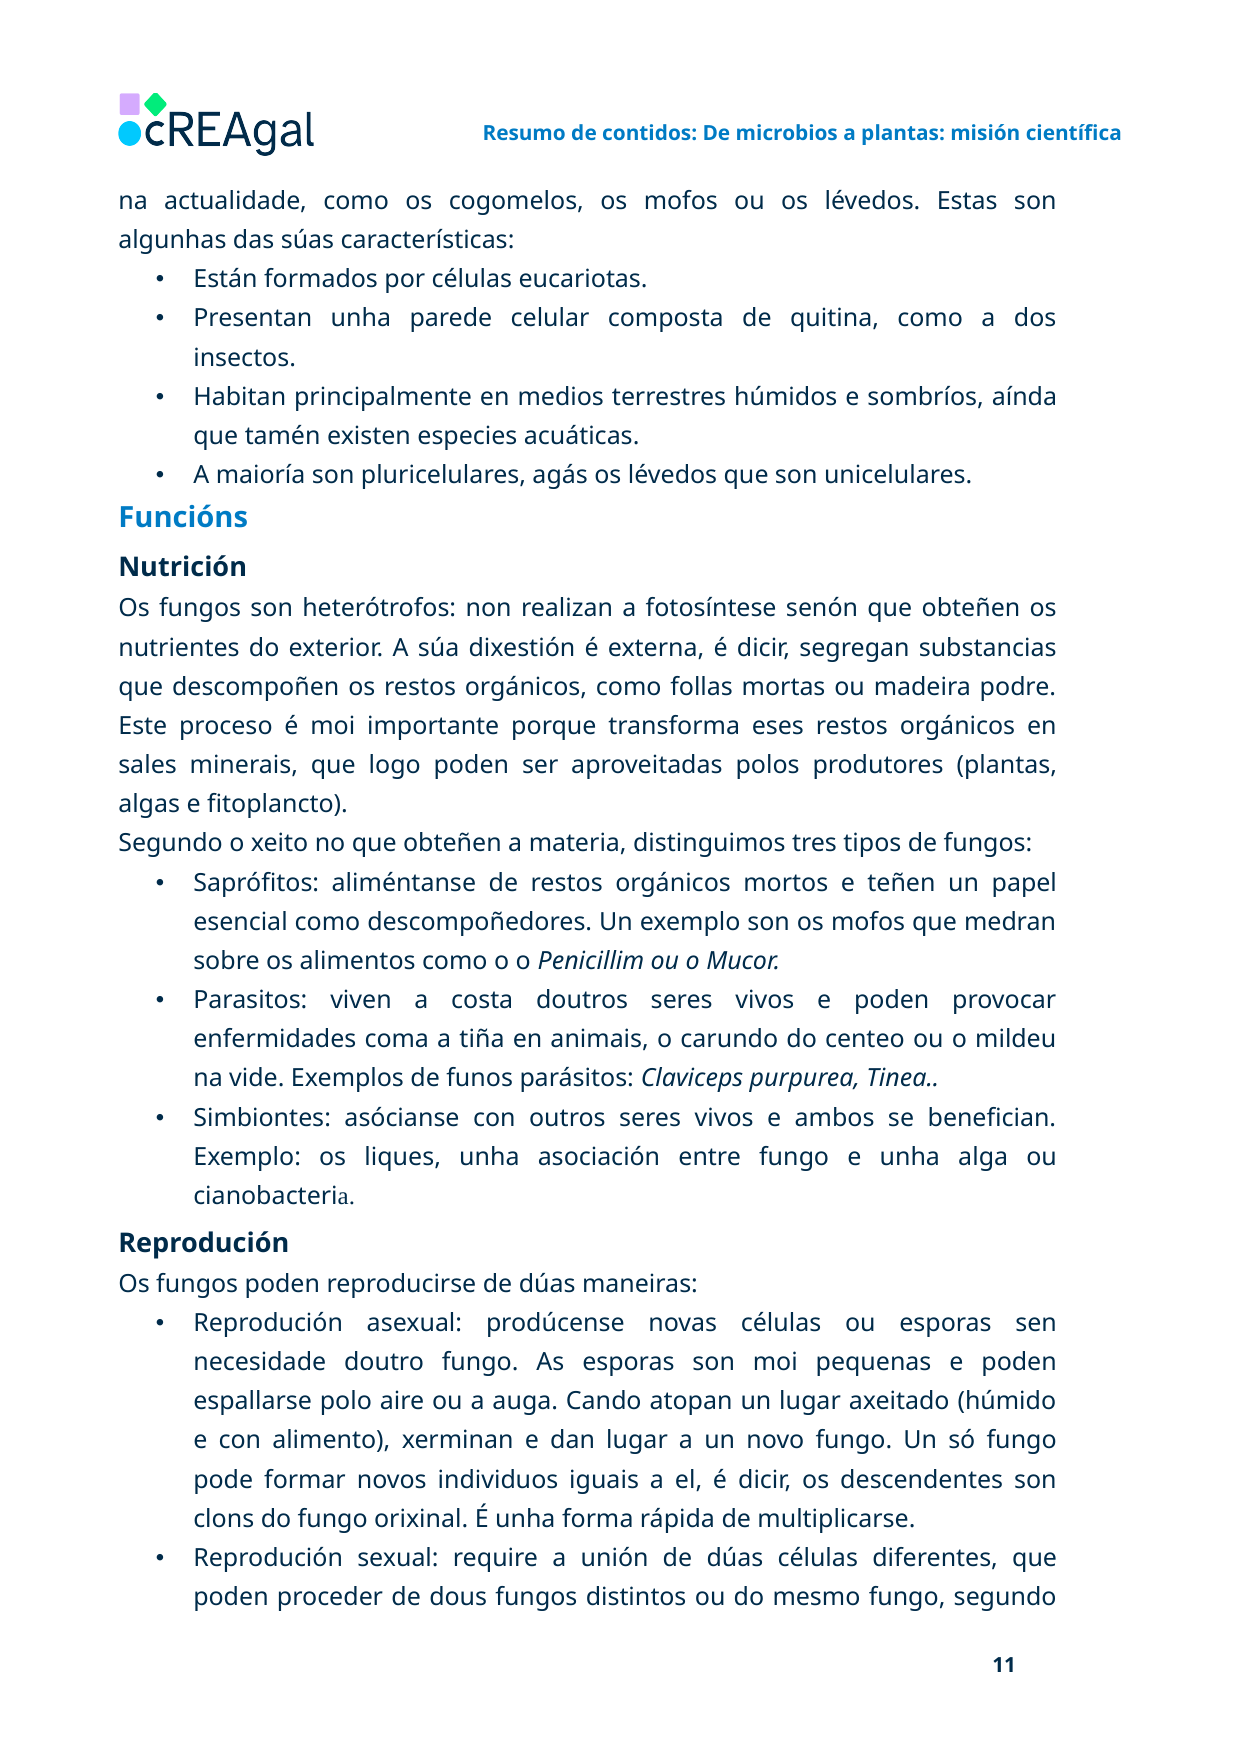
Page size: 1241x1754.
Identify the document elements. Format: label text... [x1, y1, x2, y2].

subtitle Nutrición [118, 548, 1058, 584]
list Reprodución sexual: require a unión de dúas células diferentes, que poden proceder de dous fungos distintos ou do mesmo fungo, segundo [156, 1539, 1058, 1613]
text Os fungos son heterótrofos: non realizan a fotosíntese senón que obteñen os nutrientes do exterior. A súa dixestión é externa, é dicir, segregan substancias que descompoñen os restos orgánicos, como follas mortas ou madeira podre. Este proceso é moi importante porque transforma eses restos orgánicos en sales minerais, que logo poden ser aproveitadas polos produtores (plantas, algas e fitoplancto). [118, 590, 1058, 820]
list Simbiontes: asócianse con outros seres vivos e ambos se benefician. Exemplo: os liques, unha asociación entre fungo e unha alga ou cianobacteria. [156, 1099, 1058, 1212]
list Están formados por células eucariotas. [156, 261, 1058, 295]
list Habitan principalmente en medios terrestres húmidos e sombríos, aínda que tamén existen especies acuáticas. [156, 378, 1058, 452]
list Reprodución asexual: prodúcense novas células ou esporas sen necesidade doutro fungo. As esporas son moi pequenas e poden espallarse polo aire ou a auga. Cando atopan un lugar axeitado (húmido e con alimento), xerminan e dan lugar a un novo fungo. Un só fungo pode formar novos individuos iguais a el, é dicir, os descendentes son clons do fungo orixinal. É unha forma rápida de multiplicarse. [156, 1304, 1058, 1534]
list A maioría son pluricelulares, agás os lévedos que son unicelulares. [156, 457, 1058, 491]
text na actualidade, como os cogomelos, os mofos ou os lévedos. Estas son algunhas das súas características: [118, 182, 1058, 256]
text Os fungos poden reproducirse de dúas maneiras: [118, 1265, 1058, 1299]
list Parasitos: viven a costa doutros seres vivos e poden provocar enfermidades coma a tiña en animais, o carundo do centeo ou o mildeu na vide. Exemplos de funos parásitos: Claviceps purpurea, Tinea.. [156, 982, 1058, 1094]
subtitle Reprodución [118, 1223, 1058, 1260]
list Saprófitos: aliméntanse de restos orgánicos mortos e teñen un papel esencial como descompoñedores. Un exemplo son os mofos que medran sobre os alimentos como o o Penicillim ou o Mucor. [156, 864, 1058, 977]
subtitle Funcións [118, 496, 1058, 536]
text Segundo o xeito no que obteñen a materia, distinguimos tres tipos de fungos: [118, 825, 1058, 859]
list Presentan unha parede celular composta de quitina, como a dos insectos. [156, 300, 1058, 373]
